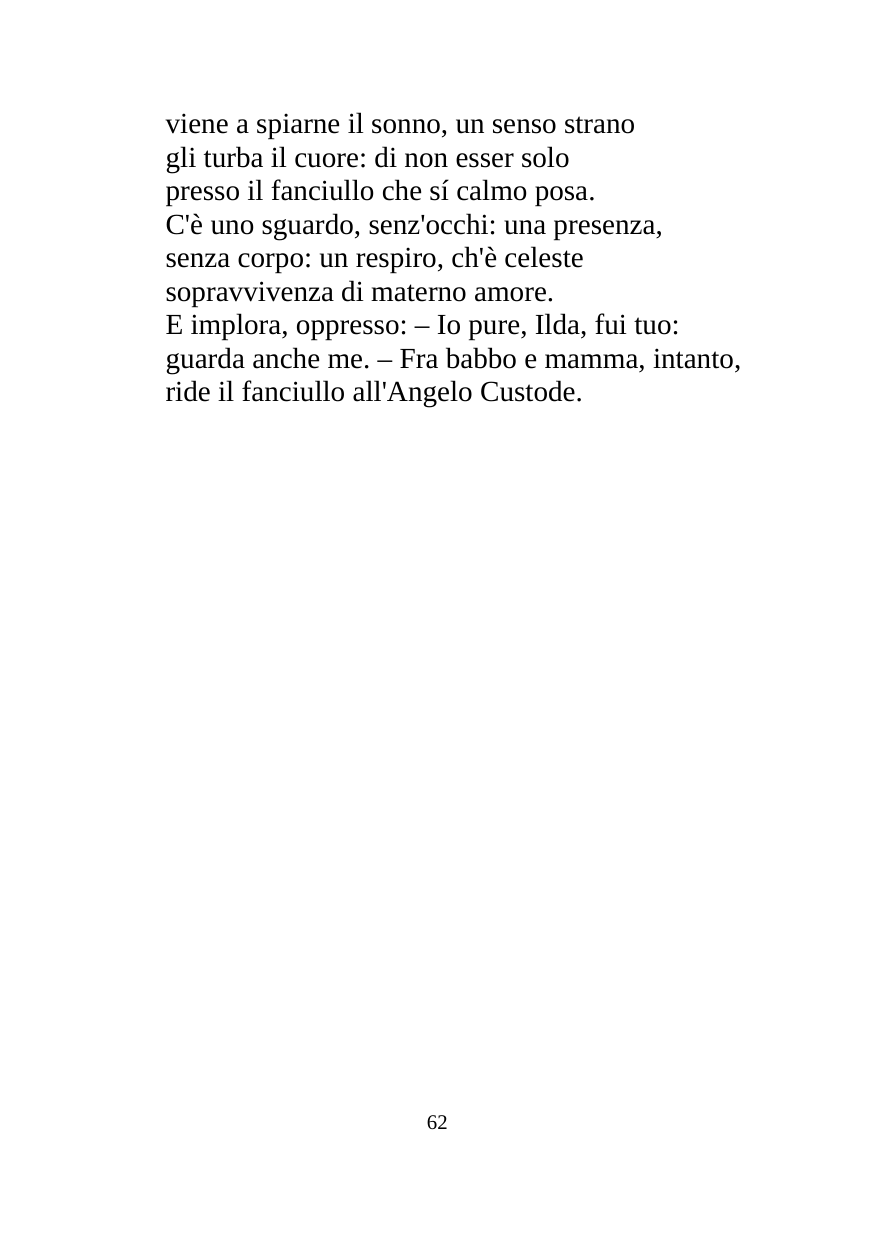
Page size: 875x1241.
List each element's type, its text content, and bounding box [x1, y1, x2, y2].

text viene a spiarne il sonno, un senso strano gli turba il cuore: di non esser solo presso il fanciullo che sí calmo posa. C'è uno sguardo, senz'occhi: una presenza, senza corpo: un respiro, ch'è celeste sopravvivenza di materno amore. E implora, oppresso: – Io pure, Ilda, fui tuo: guarda anche me. – Fra babbo e mamma, intanto, ride il fanciullo all'Angelo Custode. [165, 106, 768, 408]
